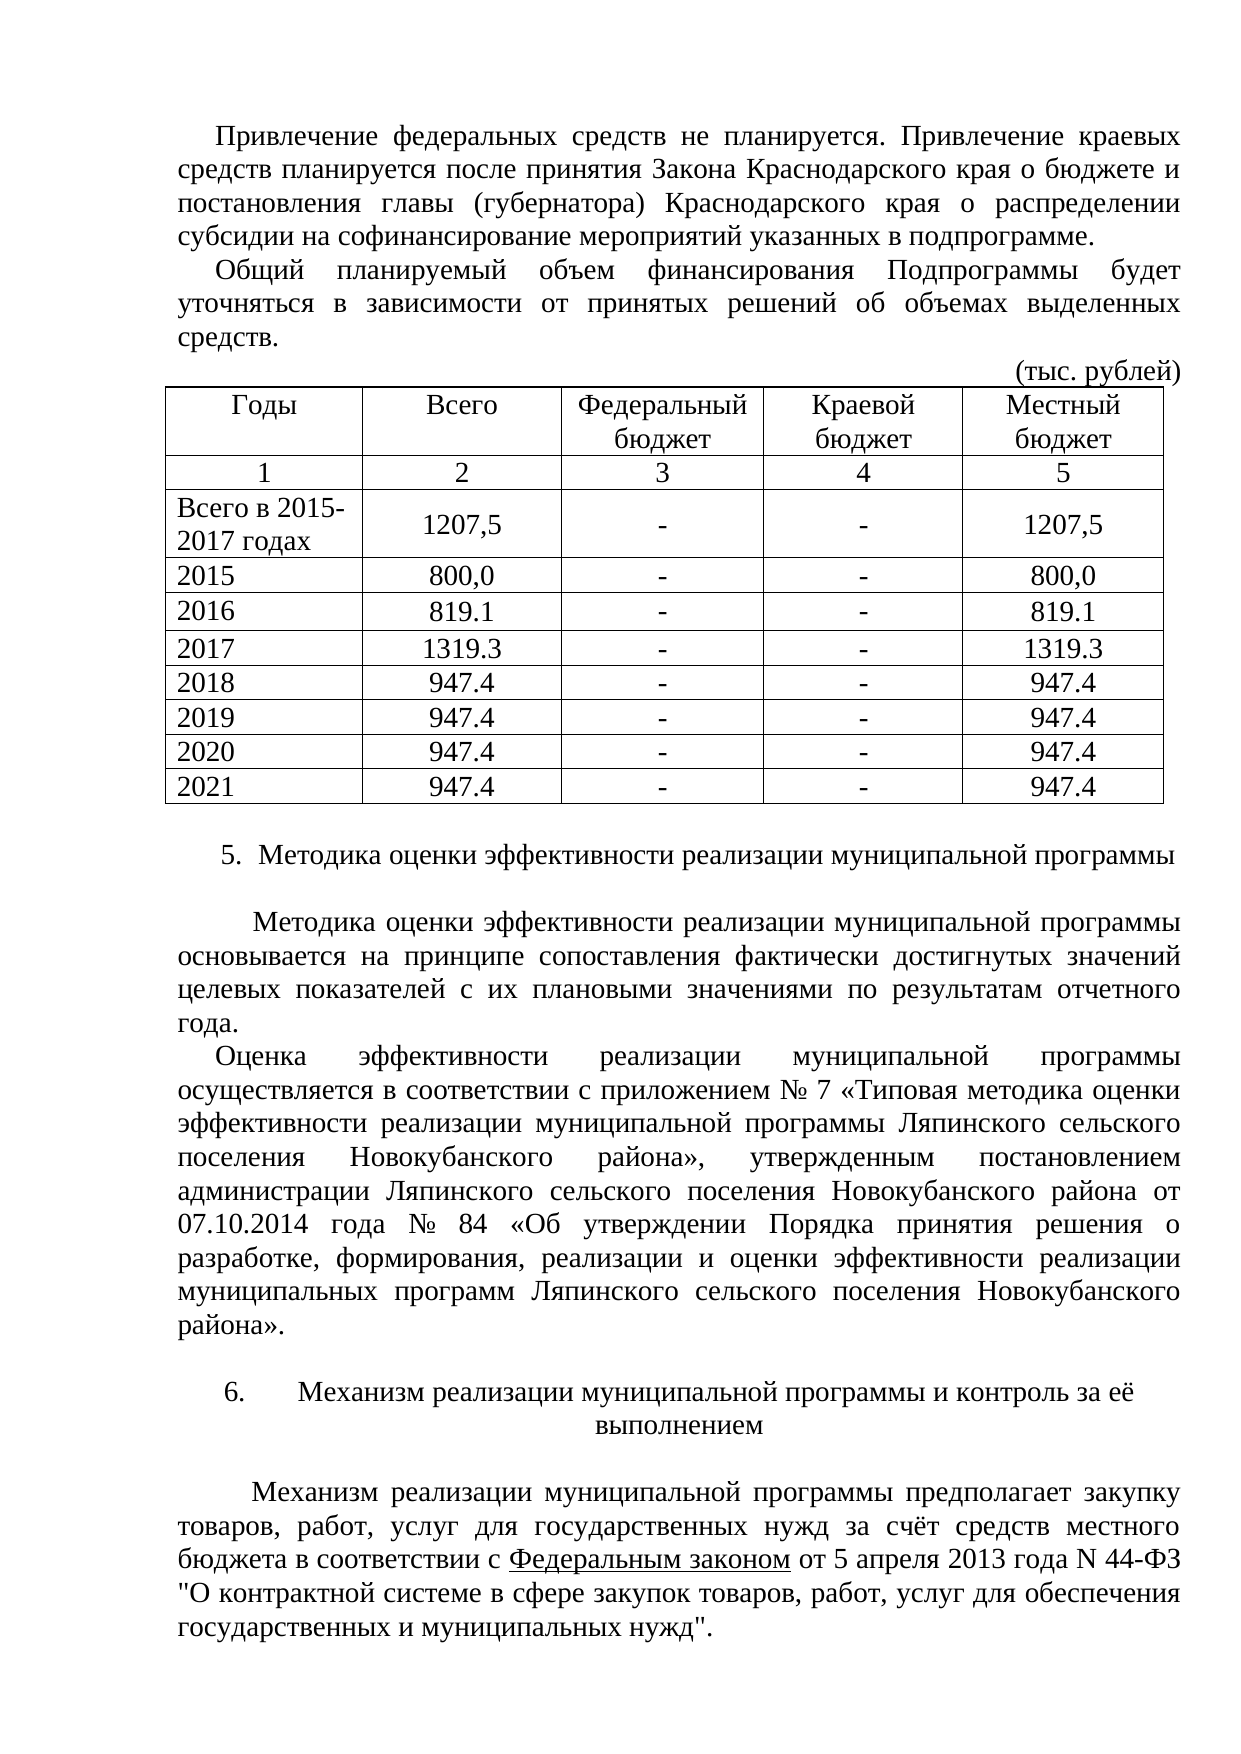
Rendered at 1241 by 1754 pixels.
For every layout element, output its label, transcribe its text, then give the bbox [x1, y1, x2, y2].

table_cell 819,1 [363, 593, 561, 630]
table_cell - [764, 490, 962, 557]
table_cell 2016 [166, 593, 362, 630]
table_cell 1207,5 [963, 490, 1163, 557]
table_header Годы [166, 388, 362, 454]
table_cell 947,4 [963, 769, 1163, 803]
table_cell 5 [963, 456, 1163, 489]
table_cell - [562, 735, 763, 768]
table_header Федеральный бюджет [562, 388, 763, 454]
table_header Местный бюджет [963, 388, 1163, 454]
table_cell - [764, 769, 962, 803]
table_cell 1207,5 [363, 490, 561, 557]
table_cell 1319,3 [363, 631, 561, 664]
table_cell - [764, 735, 962, 768]
table_cell 947,4 [363, 666, 561, 699]
table_cell Всего в 2015-2017 годах [166, 490, 362, 557]
table_cell 2021 [166, 769, 362, 803]
table_cell 3 [562, 456, 763, 489]
table_cell - [764, 700, 962, 734]
table_cell - [562, 666, 763, 699]
table_cell - [764, 558, 962, 592]
table_cell - [562, 593, 763, 630]
table_cell 947,4 [363, 700, 561, 734]
table_cell 2017 [166, 631, 362, 664]
table_cell 2 [363, 456, 561, 489]
table_cell 947,4 [363, 769, 561, 803]
table_cell - [764, 631, 962, 664]
table_cell 2015 [166, 558, 362, 592]
table_cell 800,0 [363, 558, 561, 592]
table_cell 947,4 [963, 700, 1163, 734]
table_cell 947,4 [363, 735, 561, 768]
table_cell 4 [764, 456, 962, 489]
table_header Всего [363, 388, 561, 454]
table_cell 947,4 [963, 666, 1163, 699]
table_cell - [562, 769, 763, 803]
table_cell - [562, 490, 763, 557]
table_header Краевой бюджет [764, 388, 962, 454]
table_cell 2019 [166, 700, 362, 734]
table_cell 819,1 [963, 593, 1163, 630]
table_cell 1 [166, 456, 362, 489]
table_cell - [562, 631, 763, 664]
text Механизм реализации муниципальной программы предполагает закупку товаров, работ, услуг для государственных нужд за счёт средств местного бюджета в соответствии с Федеральным законом от 5 апреля 2013 года N 44-ФЗ "О контрактной системе в сфере закупок товаров, работ, услуг для обеспечения государственных и муниципальных нужд". [177, 1475, 1181, 1642]
table_cell 1319,3 [963, 631, 1163, 664]
table_cell - [562, 558, 763, 592]
table_cell 800,0 [963, 558, 1163, 592]
text Оценка эффективности реализации муниципальной программы осуществляется в соответствии с приложением № 7 «Типовая методика оценки эффективности реализации муниципальной программы Ляпинского сельского поселения Новокубанского района», утвержденным постановлением администрации Ляпинского сельского поселения Новокубанского района от 07.10.2014 года № 84 «Об утверждении Порядка принятия решения о разработке, формирования, реализации и оценки эффективности реализации муниципальных программ Ляпинского сельского поселения Новокубанского района». [177, 1039, 1181, 1341]
list Механизм реализации муниципальной программы и контроль за её выполнением [177, 1374, 1181, 1441]
table_cell - [562, 700, 763, 734]
table_cell - [764, 593, 962, 630]
table_cell 947,4 [963, 735, 1163, 768]
text Методика оценки эффективности реализации муниципальной программы основывается на принципе сопоставления фактически достигнутых значений целевых показателей с их плановыми значениями по результатам отчетного года. [177, 904, 1181, 1039]
table_cell 2018 [166, 666, 362, 699]
list Методика оценки эффективности реализации муниципальной программы [215, 837, 1181, 871]
table_cell 2020 [166, 735, 362, 768]
text Общий планируемый объем финансирования Подпрограммы будет уточняться в зависимости от принятых решений об объемах выделенных средств. [177, 252, 1181, 353]
text (тыс. рублей) [177, 353, 1181, 386]
text Привлечение федеральных средств не планируется. Привлечение краевых средств планируется после принятия Закона Краснодарского края о бюджете и постановления главы (губернатора) Краснодарского края о распределении субсидии на софинансирование мероприятий указанных в подпрограмме. [177, 118, 1181, 252]
table_cell - [764, 666, 962, 699]
